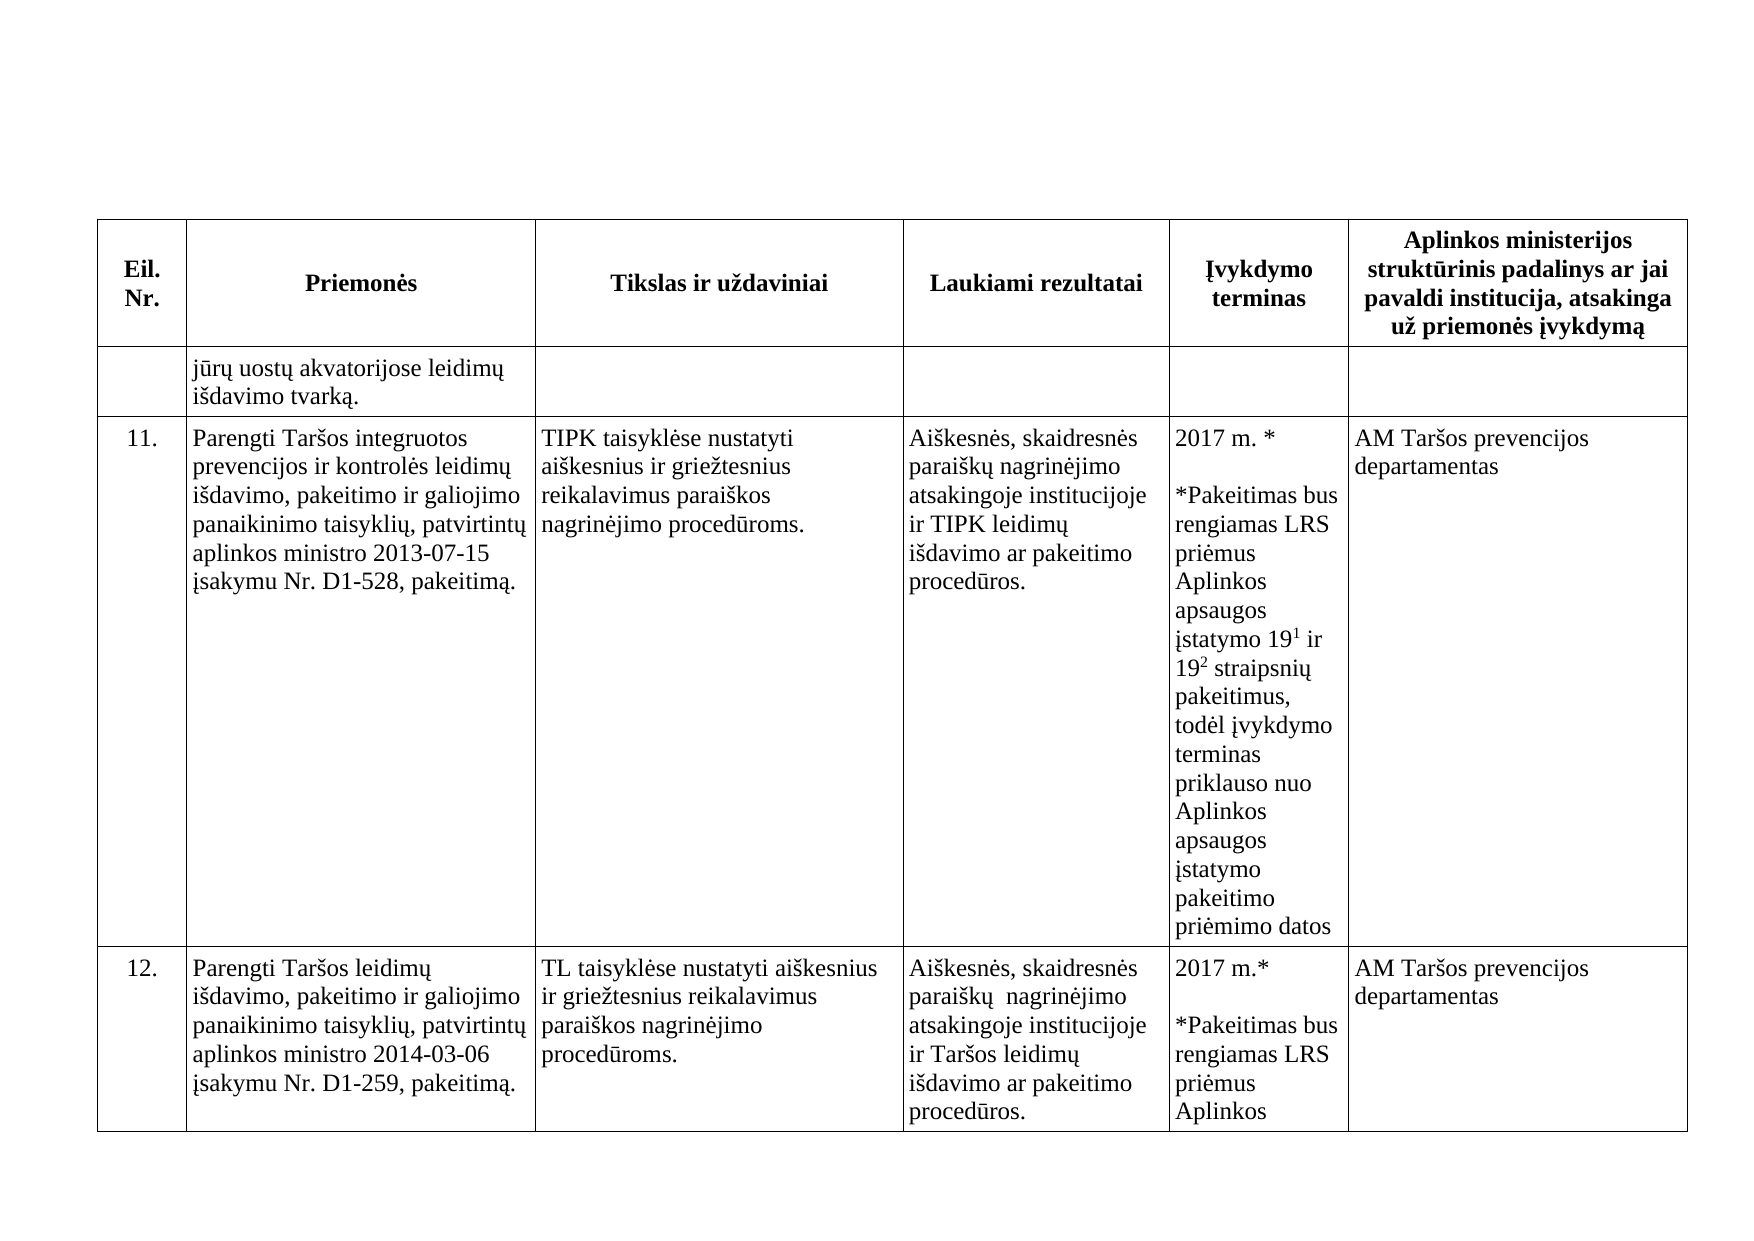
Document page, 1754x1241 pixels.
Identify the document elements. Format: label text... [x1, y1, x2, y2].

table_cell Aiškesnės, skaidresnės paraiškų nagrinėjimo atsakingoje institucijoje ir TIPK leidimų išdavimo ar pakeitimo procedūros. [904, 417, 1169, 946]
table_cell [1349, 347, 1687, 416]
table_cell [1688, 416, 1693, 946]
table_cell AM Taršos prevencijos departamentas [1349, 417, 1687, 946]
table_header Tikslas ir uždaviniai [536, 220, 903, 346]
table_cell Parengti Taršos integruotos prevencijos ir kontrolės leidimų išdavimo, pakeitimo ir galiojimo panaikinimo taisyklių, patvirtintų aplinkos ministro 2013-07-15 įsakymu Nr. D1-528, pakeitimą. [187, 417, 535, 946]
table_cell [1688, 346, 1693, 416]
table_header Įvykdymo terminas [1170, 220, 1348, 346]
table_cell Aiškesnės, skaidresnės paraiškų nagrinėjimo atsakingoje institucijoje ir Taršos leidimų išdavimo ar pakeitimo procedūros. [904, 947, 1169, 1131]
table_cell [98, 347, 186, 416]
table_cell 11. [98, 417, 186, 946]
table_cell [1170, 347, 1348, 416]
table_cell [904, 347, 1169, 416]
table_header Priemonės [187, 220, 535, 346]
table_cell TL taisyklėse nustatyti aiškesnius ir griežtesnius reikalavimus paraiškos nagrinėjimo procedūroms. [536, 947, 903, 1131]
table_cell [1688, 946, 1693, 1131]
table_header Aplinkos ministerijos struktūrinis padalinys ar jai pavaldi institucija, atsakinga už priemonės įvykdymą [1349, 220, 1687, 346]
table_header Laukiami rezultatai [904, 220, 1169, 346]
table_cell 2017 m.* *Pakeitimas bus rengiamas LRS priėmus Aplinkos [1170, 947, 1348, 1131]
table_cell jūrų uostų akvatorijose leidimų išdavimo tvarką. [187, 347, 535, 416]
table_cell AM Taršos prevencijos departamentas [1349, 947, 1687, 1131]
table_header Eil. Nr. [98, 220, 186, 346]
table_cell 12. [98, 947, 186, 1131]
table_cell TIPK taisyklėse nustatyti aiškesnius ir griežtesnius reikalavimus paraiškos nagrinėjimo procedūroms. [536, 417, 903, 946]
table_cell [536, 347, 903, 416]
table_cell 2017 m. * *Pakeitimas bus rengiamas LRS priėmus Aplinkos apsaugos įstatymo 191 ir 192 straipsnių pakeitimus, todėl įvykdymo terminas priklauso nuo Aplinkos apsaugos įstatymo pakeitimo priėmimo datos [1170, 417, 1348, 946]
table_header [1688, 219, 1693, 346]
table_cell Parengti Taršos leidimų išdavimo, pakeitimo ir galiojimo panaikinimo taisyklių, patvirtintų aplinkos ministro 2014-03-06 įsakymu Nr. D1-259, pakeitimą. [187, 947, 535, 1131]
